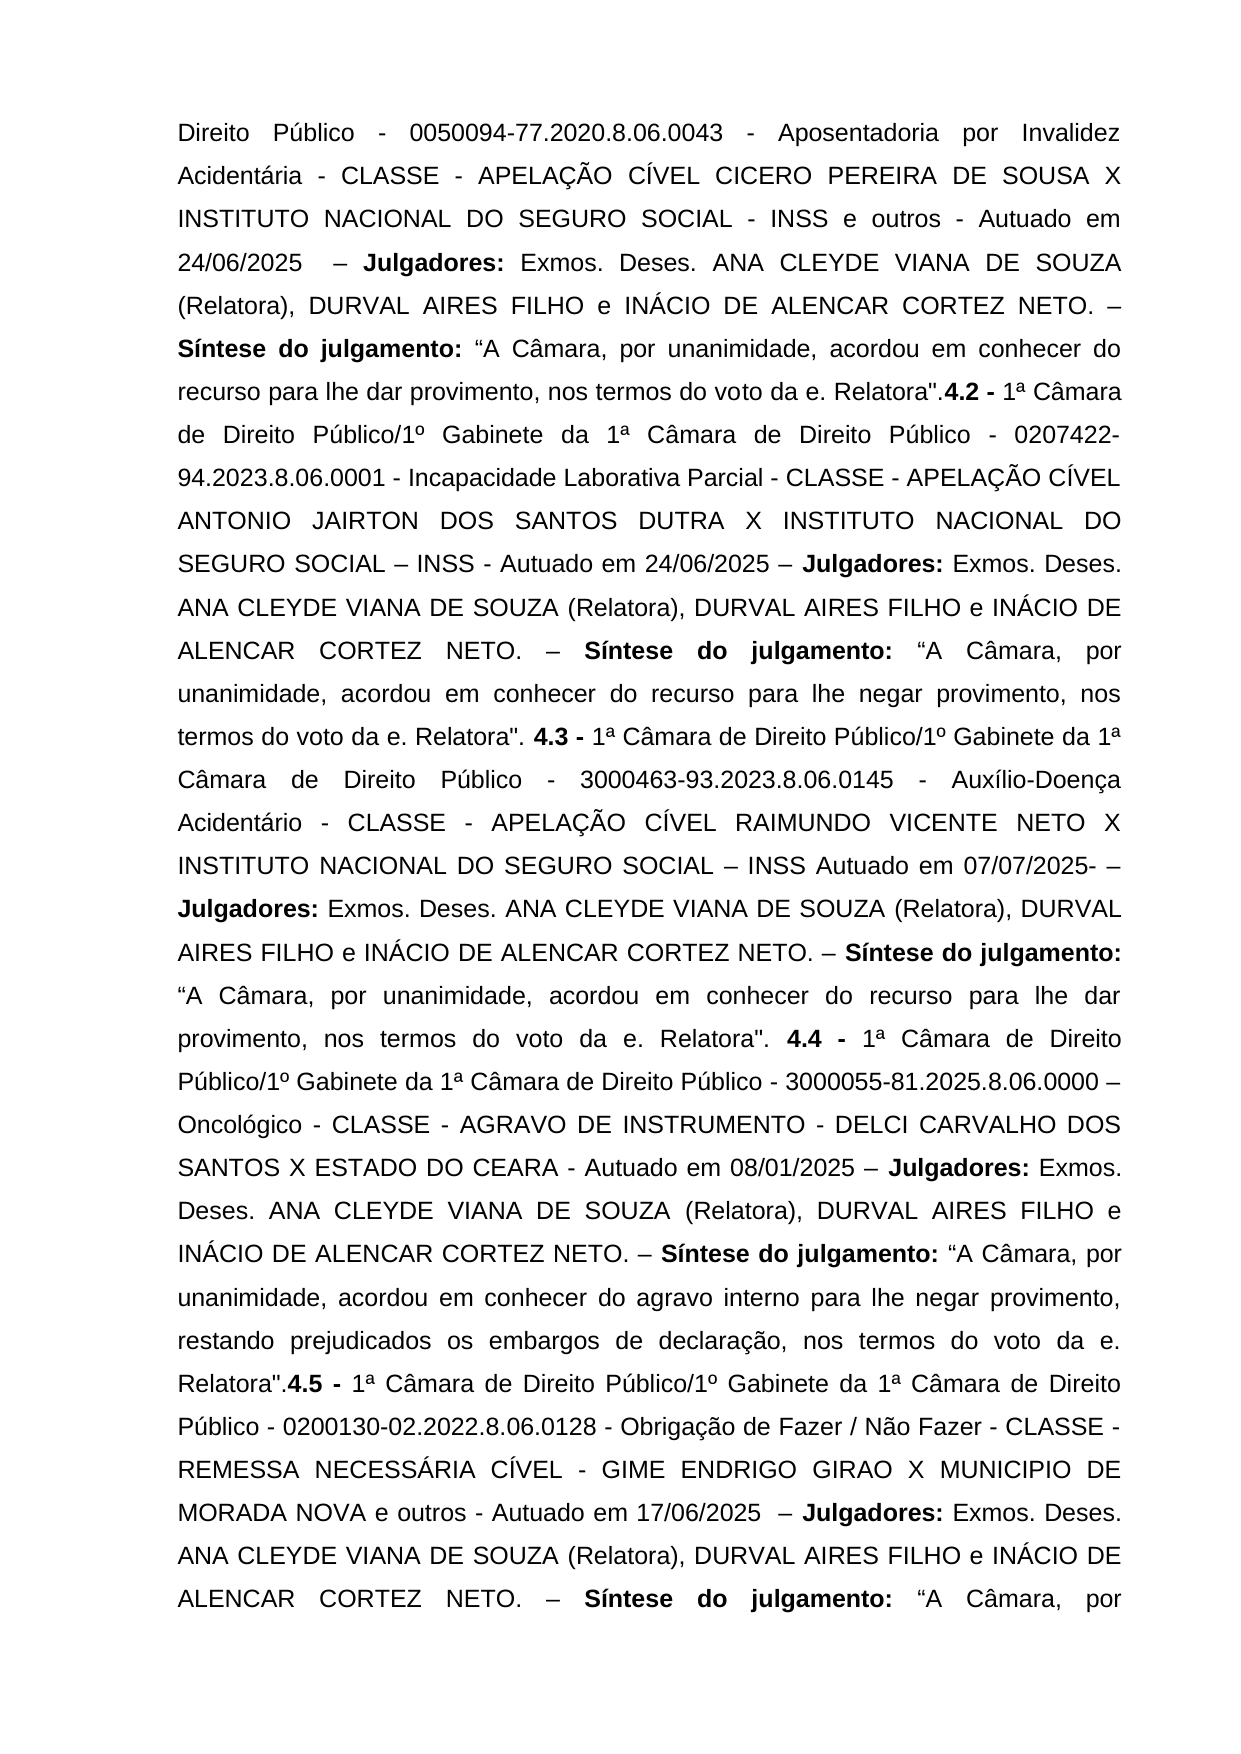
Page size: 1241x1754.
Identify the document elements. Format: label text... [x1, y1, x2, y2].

text Direito Público - 0050094-77.2020.8.06.0043 - Aposentadoria por Invalidez Acidentária - CLASSE - APELAÇÃO CÍVEL CICERO PEREIRA DE SOUSA X INSTITUTO NACIONAL DO SEGURO SOCIAL - INSS e outros - Autuado em 24/06/2025 – Julgadores: Exmos. Deses. ANA CLEYDE VIANA DE SOUZA (Relatora), DURVAL AIRES FILHO e INÁCIO DE ALENCAR CORTEZ NETO. – Síntese do julgamento: “A Câmara, por unanimidade, acordou em conhecer do recurso para lhe dar provimento, nos termos do voto da e. Relatora".4.2 - 1ª Câmara de Direito Público/1º Gabinete da 1ª Câmara de Direito Público - 0207422-94.2023.8.06.0001 - Incapacidade Laborativa Parcial - CLASSE - APELAÇÃO CÍVEL ANTONIO JAIRTON DOS SANTOS DUTRA X INSTITUTO NACIONAL DO SEGURO SOCIAL – INSS - Autuado em 24/06/2025 – Julgadores: Exmos. Deses. ANA CLEYDE VIANA DE SOUZA (Relatora), DURVAL AIRES FILHO e INÁCIO DE ALENCAR CORTEZ NETO. – Síntese do julgamento: “A Câmara, por unanimidade, acordou em conhecer do recurso para lhe negar provimento, nos termos do voto da e. Relatora". 4.3 - 1ª Câmara de Direito Público/1º Gabinete da 1ª Câmara de Direito Público - 3000463-93.2023.8.06.0145 - Auxílio-Doença Acidentário - CLASSE - APELAÇÃO CÍVEL RAIMUNDO VICENTE NETO X INSTITUTO NACIONAL DO SEGURO SOCIAL – INSS Autuado em 07/07/2025- – Julgadores: Exmos. Deses. ANA CLEYDE VIANA DE SOUZA (Relatora), DURVAL AIRES FILHO e INÁCIO DE ALENCAR CORTEZ NETO. – Síntese do julgamento: “A Câmara, por unanimidade, acordou em conhecer do recurso para lhe dar provimento, nos termos do voto da e. Relatora". 4.4 - 1ª Câmara de Direito Público/1º Gabinete da 1ª Câmara de Direito Público - 3000055-81.2025.8.06.0000 – Oncológico - CLASSE - AGRAVO DE INSTRUMENTO - DELCI CARVALHO DOS SANTOS X ESTADO DO CEARA - Autuado em 08/01/2025 – Julgadores: Exmos. Deses. ANA CLEYDE VIANA DE SOUZA (Relatora), DURVAL AIRES FILHO e INÁCIO DE ALENCAR CORTEZ NETO. – Síntese do julgamento: “A Câmara, por unanimidade, acordou em conhecer do agravo interno para lhe negar provimento, restando prejudicados os embargos de declaração, nos termos do voto da e. Relatora".4.5 - 1ª Câmara de Direito Público/1º Gabinete da 1ª Câmara de Direito Público - 0200130-02.2022.8.06.0128 - Obrigação de Fazer / Não Fazer - CLASSE - REMESSA NECESSÁRIA CÍVEL - GIME ENDRIGO GIRAO X MUNICIPIO DE MORADA NOVA e outros - Autuado em 17/06/2025 – Julgadores: Exmos. Deses. ANA CLEYDE VIANA DE SOUZA (Relatora), DURVAL AIRES FILHO e INÁCIO DE ALENCAR CORTEZ NETO. – Síntese do julgamento: “A Câmara, por [177, 118, 1122, 1613]
